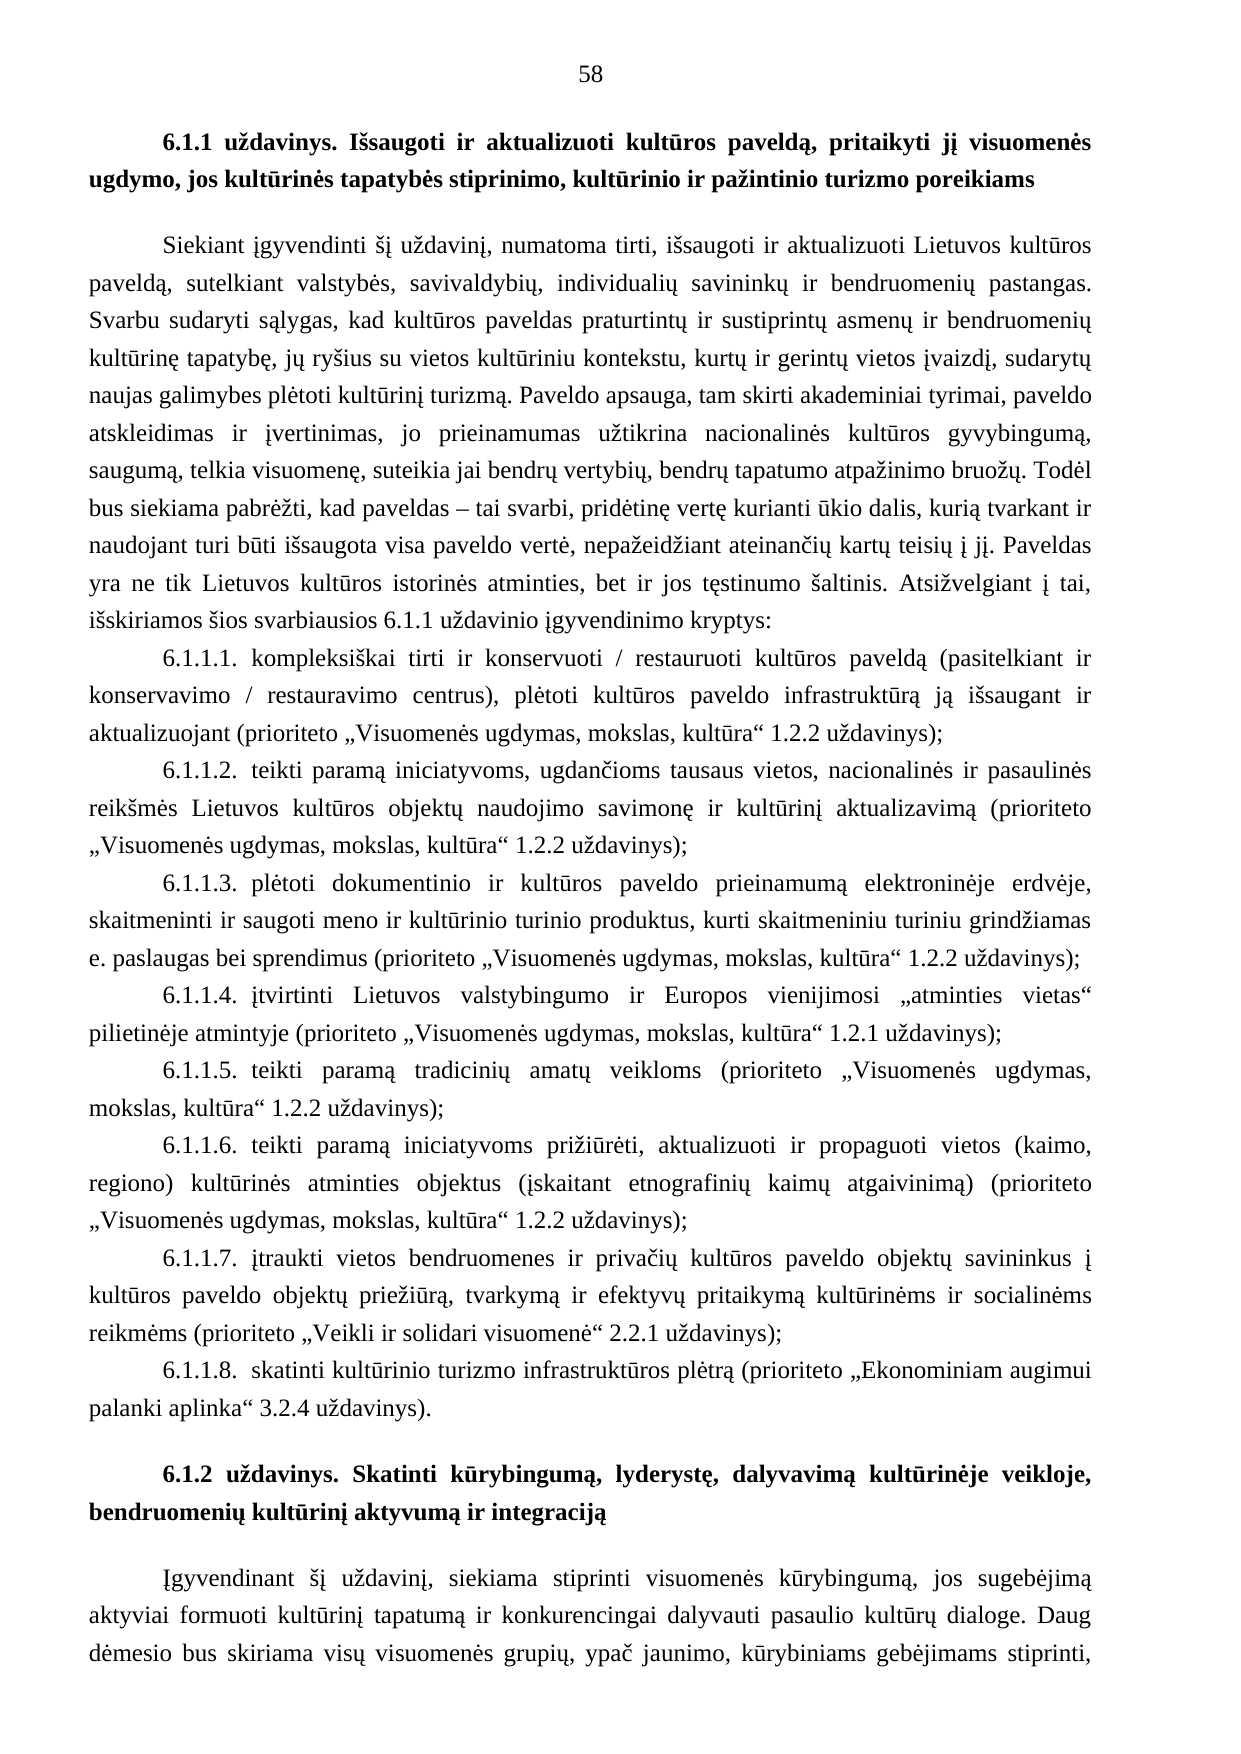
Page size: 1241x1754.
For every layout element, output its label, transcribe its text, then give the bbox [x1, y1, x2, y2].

text 6.1.1.2. teikti paramą iniciatyvoms, ugdančioms tausaus vietos, nacionalinės ir pasaulinės reikšmės Lietuvos kultūros objektų naudojimo savimonę ir kultūrinį aktualizavimą (prioriteto „Visuomenės ugdymas, mokslas, kultūra“ 1.2.2 uždavinys); [89, 747, 1092, 859]
text 6.1.2 uždavinys. Skatinti kūrybingumą, lyderystę, dalyvavimą kultūrinėje veikloje, bendruomenių kultūrinį aktyvumą ir integraciją [89, 1451, 1092, 1526]
text 6.1.1.1. kompleksiškai tirti ir konservuoti / restauruoti kultūros paveldą (pasitelkiant ir konservavimo / restauravimo centrus), plėtoti kultūros paveldo infrastruktūrą ją išsaugant ir aktualizuojant (prioriteto „Visuomenės ugdymas, mokslas, kultūra“ 1.2.2 uždavinys); [89, 634, 1092, 747]
text 6.1.1.8. skatinti kultūrinio turizmo infrastruktūros plėtrą (prioriteto „Ekonominiam augimui palanki aplinka“ 3.2.4 uždavinys). [89, 1347, 1092, 1422]
text 6.1.1.6. teikti paramą iniciatyvoms prižiūrėti, aktualizuoti ir propaguoti vietos (kaimo, regiono) kultūrinės atminties objektus (įskaitant etnografinių kaimų atgaivinimą) (prioriteto „Visuomenės ugdymas, mokslas, kultūra“ 1.2.2 uždavinys); [89, 1122, 1092, 1234]
text 6.1.1 uždavinys. Išsaugoti ir aktualizuoti kultūros paveldą, pritaikyti jį visuomenės ugdymo, jos kultūrinės tapatybės stiprinimo, kultūrinio ir pažintinio turizmo poreikiams [89, 118, 1092, 193]
text 6.1.1.7. įtraukti vietos bendruomenes ir privačių kultūros paveldo objektų savininkus į kultūros paveldo objektų priežiūrą, tvarkymą ir efektyvų pritaikymą kultūrinėms ir socialinėms reikmėms (prioriteto „Veikli ir solidari visuomenė“ 2.2.1 uždavinys); [89, 1234, 1092, 1347]
text Įgyvendinant šį uždavinį, siekiama stiprinti visuomenės kūrybingumą, jos sugebėjimą aktyviai formuoti kultūrinį tapatumą ir konkurencingai dalyvauti pasaulio kultūrų dialoge. Daug dėmesio bus skiriama visų visuomenės grupių, ypač jaunimo, kūrybiniams gebėjimams stiprinti, [89, 1554, 1092, 1667]
text 6.1.1.5. teikti paramą tradicinių amatų veikloms (prioriteto „Visuomenės ugdymas, mokslas, kultūra“ 1.2.2 uždavinys); [89, 1047, 1092, 1122]
text 6.1.1.4. įtvirtinti Lietuvos valstybingumo ir Europos vienijimosi „atminties vietas“ pilietinėje atmintyje (prioriteto „Visuomenės ugdymas, mokslas, kultūra“ 1.2.1 uždavinys); [89, 972, 1092, 1047]
text Siekiant įgyvendinti šį uždavinį, numatoma tirti, išsaugoti ir aktualizuoti Lietuvos kultūros paveldą, sutelkiant valstybės, savivaldybių, individualių savininkų ir bendruomenių pastangas. Svarbu sudaryti sąlygas, kad kultūros paveldas praturtintų ir sustiprintų asmenų ir bendruomenių kultūrinę tapatybę, jų ryšius su vietos kultūriniu kontekstu, kurtų ir gerintų vietos įvaizdį, sudarytų naujas galimybes plėtoti kultūrinį turizmą. Paveldo apsauga, tam skirti akademiniai tyrimai, paveldo atskleidimas ir įvertinimas, jo prieinamumas užtikrina nacionalinės kultūros gyvybingumą, saugumą, telkia visuomenę, suteikia jai bendrų vertybių, bendrų tapatumo atpažinimo bruožų. Todėl bus siekiama pabrėžti, kad paveldas – tai svarbi, pridėtinę vertę kurianti ūkio dalis, kurią tvarkant ir naudojant turi būti išsaugota visa paveldo vertė, nepažeidžiant ateinančių kartų teisių į jį. Paveldas yra ne tik Lietuvos kultūros istorinės atminties, bet ir jos tęstinumo šaltinis. Atsižvelgiant į tai, išskiriamos šios svarbiausios 6.1.1 uždavinio įgyvendinimo kryptys: [89, 222, 1092, 634]
text 6.1.1.3. plėtoti dokumentinio ir kultūros paveldo prieinamumą elektroninėje erdvėje, skaitmeninti ir saugoti meno ir kultūrinio turinio produktus, kurti skaitmeniniu turiniu grindžiamas e. paslaugas bei sprendimus (prioriteto „Visuomenės ugdymas, mokslas, kultūra“ 1.2.2 uždavinys); [89, 859, 1092, 972]
